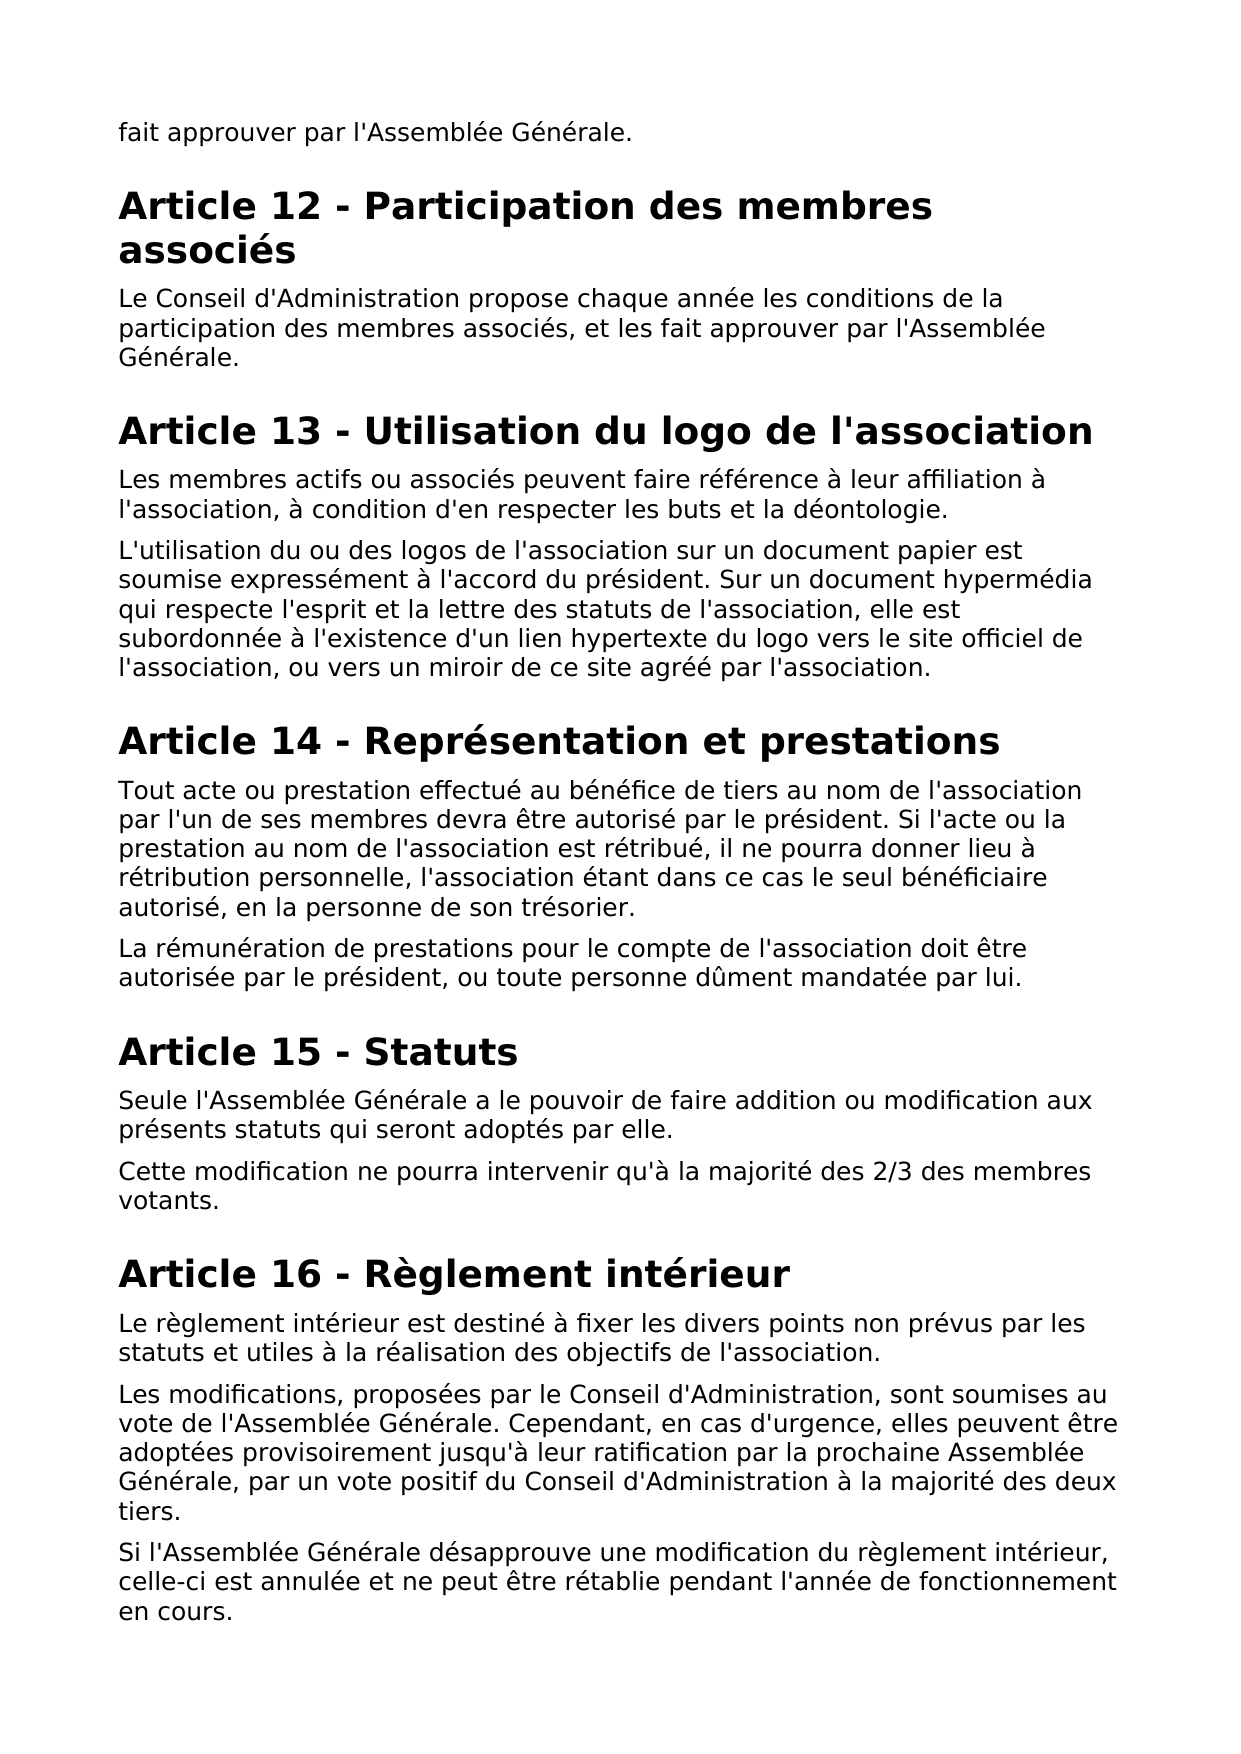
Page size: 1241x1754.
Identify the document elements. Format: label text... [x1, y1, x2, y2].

subtitle Article 15 - Statuts [118, 1030, 1122, 1074]
text L'utilisation du ou des logos de l'association sur un document papier est soumise expressément à l'accord du président. Sur un document hypermédia qui respecte l'esprit et la lettre des statuts de l'association, elle est subordonnée à l'existence d'un lien hypertexte du logo vers le site officiel de l'association, ou vers un miroir de ce site agréé par l'association. [118, 537, 1122, 682]
text Seule l'Assemblée Générale a le pouvoir de faire addition ou modification aux présents statuts qui seront adoptés par elle. [118, 1086, 1122, 1145]
text Tout acte ou prestation effectué au bénéfice de tiers au nom de l'association par l'un de ses membres devra être autorisé par le président. Si l'acte ou la prestation au nom de l'association est rétribué, il ne pourra donner lieu à rétribution personnelle, l'association étant dans ce cas le seul bénéficiaire autorisé, en la personne de son trésorier. [118, 776, 1122, 922]
text Cette modification ne pourra intervenir qu'à la majorité des 2/3 des membres votants. [118, 1157, 1122, 1216]
text La rémunération de prestations pour le compte de l'association doit être autorisée par le président, ou toute personne dûment mandatée par lui. [118, 934, 1122, 993]
text Le Conseil d'Administration propose chaque année les conditions de la participation des membres associés, et les fait approuver par l'Assemblée Générale. [118, 284, 1122, 372]
subtitle Article 13 - Utilisation du logo de l'association [118, 409, 1122, 453]
subtitle Article 12 - Participation des membres associés [118, 185, 1122, 272]
text Le règlement intérieur est destiné à fixer les divers points non prévus par les statuts et utiles à la réalisation des objectifs de l'association. [118, 1309, 1122, 1367]
text fait approuver par l'Assemblée Générale. [118, 118, 1122, 147]
text Les membres actifs ou associés peuvent faire référence à leur affiliation à l'association, à condition d'en respecter les buts et la déontologie. [118, 466, 1122, 524]
subtitle Article 16 - Règlement intérieur [118, 1253, 1122, 1297]
text Les modifications, proposées par le Conseil d'Administration, sont soumises au vote de l'Assemblée Générale. Cependant, en cas d'urgence, elles peuvent être adoptées provisoirement jusqu'à leur ratification par la prochaine Assemblée Générale, par un vote positif du Conseil d'Administration à la majorité des deux tiers. [118, 1380, 1122, 1526]
subtitle Article 14 - Représentation et prestations [118, 720, 1122, 763]
text Si l'Assemblée Générale désapprouve une modification du règlement intérieur, celle-ci est annulée et ne peut être rétablie pendant l'année de fonctionnement en cours. [118, 1538, 1122, 1626]
